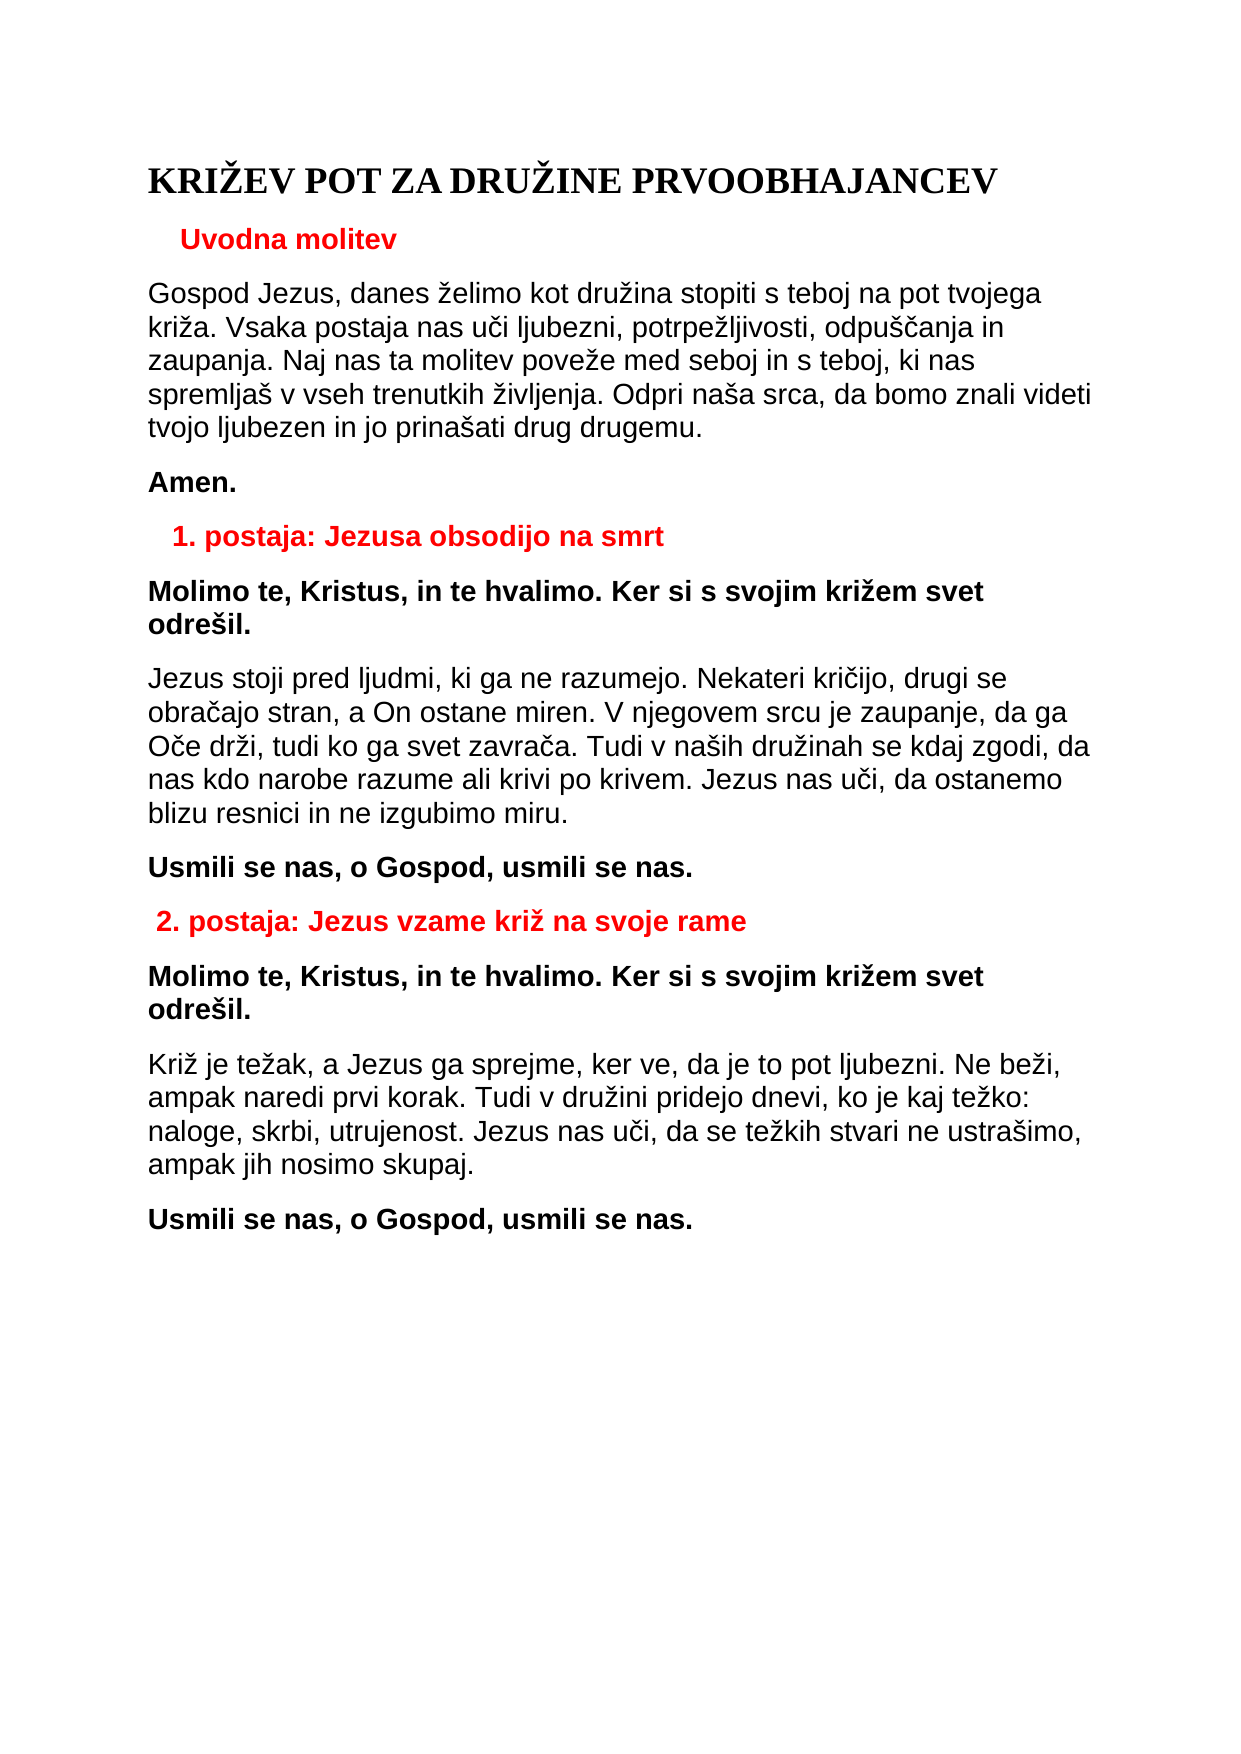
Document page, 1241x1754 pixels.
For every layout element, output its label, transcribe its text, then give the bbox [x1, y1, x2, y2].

text Molimo te, Kristus, in te hvalimo. Ker si s svojim križem svet odrešil. [148, 574, 1093, 641]
text Jezus stoji pred ljudmi, ki ga ne razumejo. Nekateri kričijo, drugi se obračajo stran, a On ostane miren. V njegovem srcu je zaupanje, da ga Oče drži, tudi ko ga svet zavrača. Tudi v naših družinah se kdaj zgodi, da nas kdo narobe razume ali krivi po krivem. Jezus nas uči, da ostanemo blizu resnici in ne izgubimo miru. [148, 662, 1093, 829]
text Gospod Jezus, danes želimo kot družina stopiti s teboj na pot tvojega križa. Vsaka postaja nas uči ljubezni, potrpežljivosti, odpuščanja in zaupanja. Naj nas ta molitev poveže med seboj in s teboj, ki nas spremljaš v vseh trenutkih življenja. Odpri naša srca, da bomo znali videti tvojo ljubezen in jo prinašati drug drugemu. [148, 276, 1093, 444]
subtitle KRIŽEV POT ZA DRUŽINE PRVOOBHAJANCEV [148, 158, 1093, 201]
text Usmili se nas, o Gospod, usmili se nas. [148, 1202, 1093, 1235]
text Amen. [148, 465, 1093, 498]
text Molimo te, Kristus, in te hvalimo. Ker si s svojim križem svet odrešil. [148, 959, 1093, 1026]
subtitle 2. postaja: Jezus vzame križ na svoje rame [148, 904, 1093, 938]
text Usmili se nas, o Gospod, usmili se nas. [148, 850, 1093, 884]
subtitle Uvodna molitev [148, 222, 1093, 256]
text Križ je težak, a Jezus ga sprejme, ker ve, da je to pot ljubezni. Ne beži, ampak naredi prvi korak. Tudi v družini pridejo dnevi, ko je kaj težko: naloge, skrbi, utrujenost. Jezus nas uči, da se težkih stvari ne ustrašimo, ampak jih nosimo skupaj. [148, 1047, 1093, 1181]
subtitle 1. postaja: Jezusa obsodijo na smrt [148, 519, 1093, 553]
